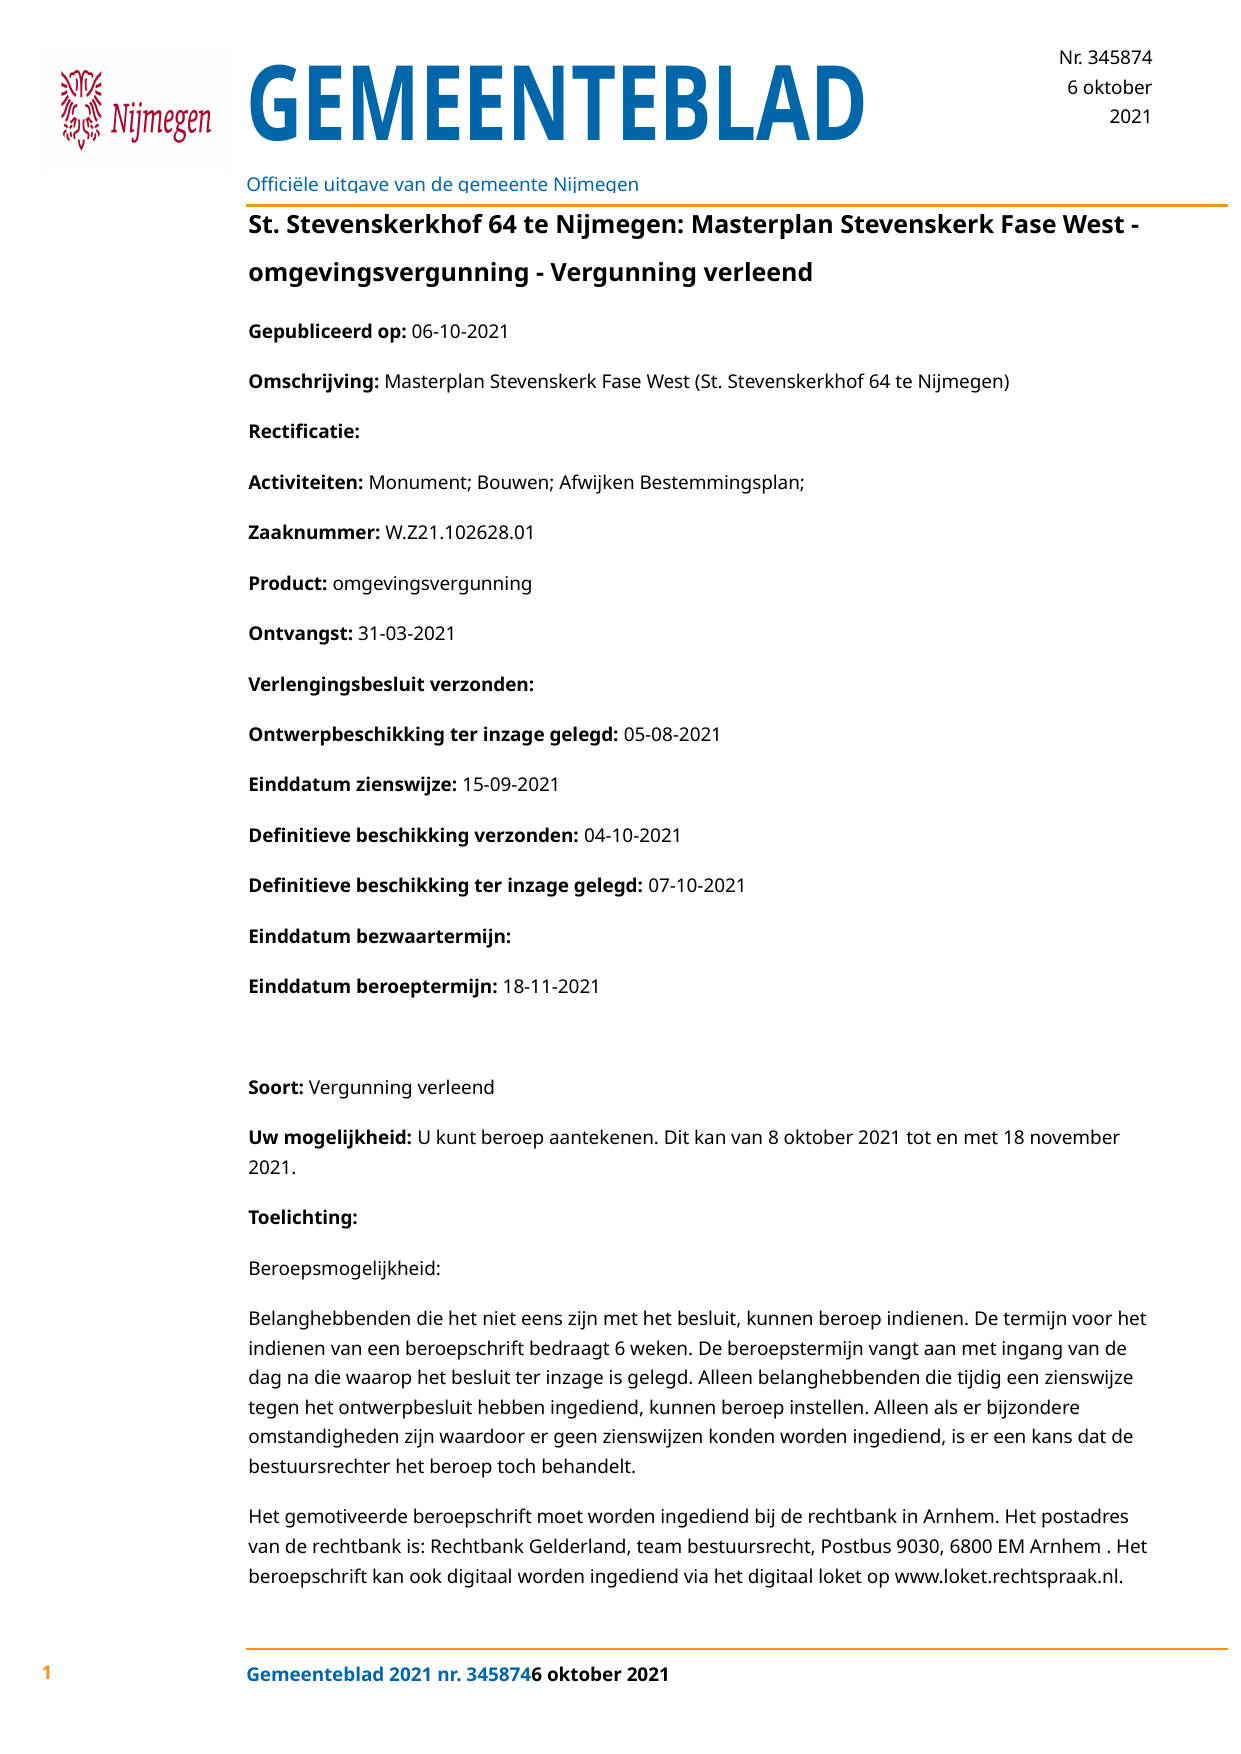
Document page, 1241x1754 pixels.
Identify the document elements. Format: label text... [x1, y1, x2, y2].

text Definitieve beschikking verzonden: 04-10-2021 [248, 822, 1152, 848]
text Einddatum zienswijze: 15-09-2021 [248, 772, 1152, 797]
text Ontvangst: 31-03-2021 [248, 620, 1152, 646]
text Rectificatie: [248, 419, 1152, 444]
text Beroepsmogelijkheid: [248, 1255, 1152, 1281]
text St. Stevenskerkhof 64 te Nijmegen: Masterplan Stevenskerk Fase West - omgevingsvergunning - Vergunning verleend [248, 207, 1152, 288]
text Toelichting: [248, 1204, 1152, 1230]
text Uw mogelijkheid: U kunt beroep aantekenen. Dit kan van 8 oktober 2021 tot en met 18 november 2021. [248, 1124, 1152, 1180]
text Het gemotiveerde beroepschrift moet worden ingediend bij de rechtbank in Arnhem. Het postadres van de rechtbank is: Rechtbank Gelderland, team bestuursrecht, Postbus 9030, 6800 EM Arnhem . Het beroepschrift kan ook digitaal worden ingediend via het digitaal loket op www.loket.rechtspraak.nl. [248, 1504, 1152, 1589]
text Einddatum beroeptermijn: 18-11-2021 [248, 973, 1152, 999]
text Gepubliceerd op: 06-10-2021 [248, 318, 1152, 344]
text Activiteiten: Monument; Bouwen; Afwijken Bestemmingsplan; [248, 469, 1152, 495]
text Ontwerpbeschikking ter inzage gelegd: 05-08-2021 [248, 721, 1152, 747]
text Product: omgevingsvergunning [248, 570, 1152, 596]
picture [41, 47, 231, 172]
text Definitieve beschikking ter inzage gelegd: 07-10-2021 [248, 872, 1152, 898]
text Belanghebbenden die het niet eens zijn met het besluit, kunnen beroep indienen. De termijn voor het indienen van een beroepschrift bedraagt 6 weken. De beroepstermijn vangt aan met ingang van de dag na die waarop het besluit ter inzage is gelegd. Alleen belanghebbenden die tijdig een zienswijze tegen het ontwerpbesluit hebben ingediend, kunnen beroep instellen. Alleen als er bijzondere omstandigheden zijn waardoor er geen zienswijzen konden worden ingediend, is er een kans dat de bestuursrechter het beroep toch behandelt. [248, 1305, 1152, 1479]
text Omschrijving: Masterplan Stevenskerk Fase West (St. Stevenskerkhof 64 te Nijmegen) [248, 368, 1152, 394]
text Soort: Vergunning verleend [248, 1074, 1152, 1100]
text Einddatum bezwaartermijn: [248, 923, 1152, 949]
text Zaaknummer: W.Z21.102628.01 [248, 519, 1152, 545]
text Verlengingsbesluit verzonden: [248, 671, 1152, 697]
